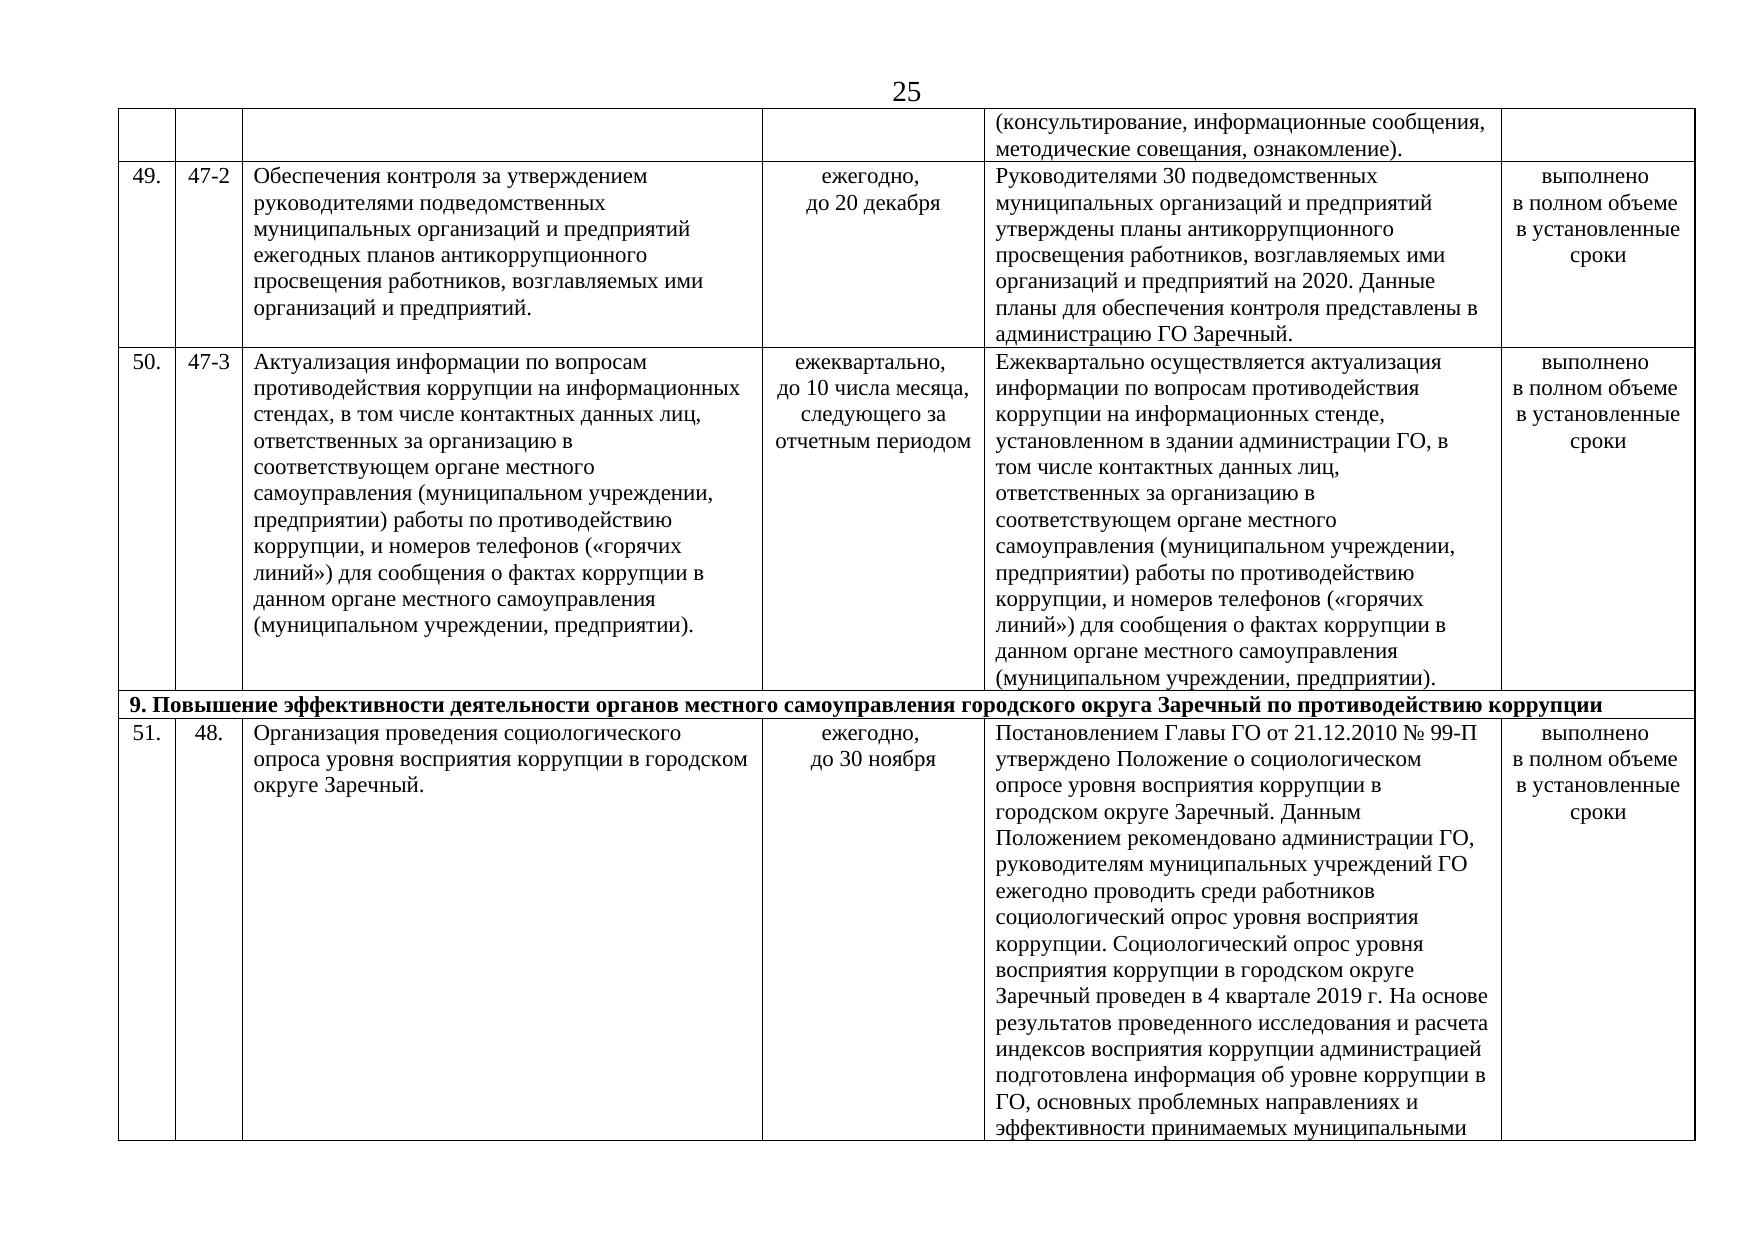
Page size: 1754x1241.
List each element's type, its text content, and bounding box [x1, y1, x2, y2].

table_cell 51. [119, 719, 175, 1140]
table_cell Постановлением Главы ГО от 21.12.2010 № 99-П утверждено Положение о социологическом опросе уровня восприятия коррупции в городском округе Заречный. Данным Положением рекомендовано администрации ГО, руководителям муниципальных учреждений ГО ежегодно проводить среди работников социологический опрос уровня восприятия коррупции. Социологический опрос уровня восприятия коррупции в городском округе Заречный проведен в 4 квартале 2019 г. На основе результатов проведенного исследования и расчета индексов восприятия коррупции администрацией подготовлена информация об уровне коррупции в ГО, основных проблемных направлениях и эффективности принимаемых муниципальными [985, 719, 1501, 1140]
table_cell [243, 109, 762, 161]
table_cell ежегодно, до 30 ноября [763, 719, 984, 1140]
table_cell 9. Повышение эффективности деятельности органов местного самоуправления городского округа Заречный по противодействию коррупции [119, 691, 1694, 718]
table_cell ежеквартально, до 10 числа месяца, следующего за отчетным периодом [763, 348, 984, 690]
table_cell Обеспечения контроля за утверждением руководителями подведомственных муниципальных организаций и предприятий ежегодных планов антикоррупционного просвещения работников, возглавляемых ими организаций и предприятий. [243, 162, 762, 347]
table_cell [1502, 109, 1694, 161]
table_cell 50. [119, 348, 175, 690]
table_cell [763, 109, 984, 161]
table_cell Актуализация информации по вопросам противодействия коррупции на информационных стендах, в том числе контактных данных лиц, ответственных за организацию в соответствующем органе местного самоуправления (муниципальном учреждении, предприятии) работы по противодействию коррупции, и номеров телефонов («горячих линий») для сообщения о фактах коррупции в данном органе местного самоуправления (муниципальном учреждении, предприятии). [243, 348, 762, 690]
table_cell Ежеквартально осуществляется актуализация информации по вопросам противодействия коррупции на информационных стенде, установленном в здании администрации ГО, в том числе контактных данных лиц, ответственных за организацию в соответствующем органе местного самоуправления (муниципальном учреждении, предприятии) работы по противодействию коррупции, и номеров телефонов («горячих линий») для сообщения о фактах коррупции в данном органе местного самоуправления (муниципальном учреждении, предприятии). [985, 348, 1501, 690]
table_cell 47-2 [176, 162, 242, 347]
table_cell выполнено в полном объеме в установленные сроки [1502, 348, 1694, 690]
table_cell 47-3 [176, 348, 242, 690]
table_cell [176, 109, 242, 161]
table_cell выполнено в полном объеме в установленные сроки [1502, 719, 1694, 1140]
table_cell [119, 109, 175, 161]
table_cell (консультирование, информационные сообщения, методические совещания, ознакомление). [985, 109, 1501, 161]
table_cell 48. [176, 719, 242, 1140]
table_cell Руководителями 30 подведомственных муниципальных организаций и предприятий утверждены планы антикоррупционного просвещения работников, возглавляемых ими организаций и предприятий на 2020. Данные планы для обеспечения контроля представлены в администрацию ГО Заречный. [985, 162, 1501, 347]
table_cell ежегодно, до 20 декабря [763, 162, 984, 347]
table_cell 49. [119, 162, 175, 347]
table_cell выполнено в полном объеме в установленные сроки [1502, 162, 1694, 347]
table_cell Организация проведения социологического опроса уровня восприятия коррупции в городском округе Заречный. [243, 719, 762, 1140]
